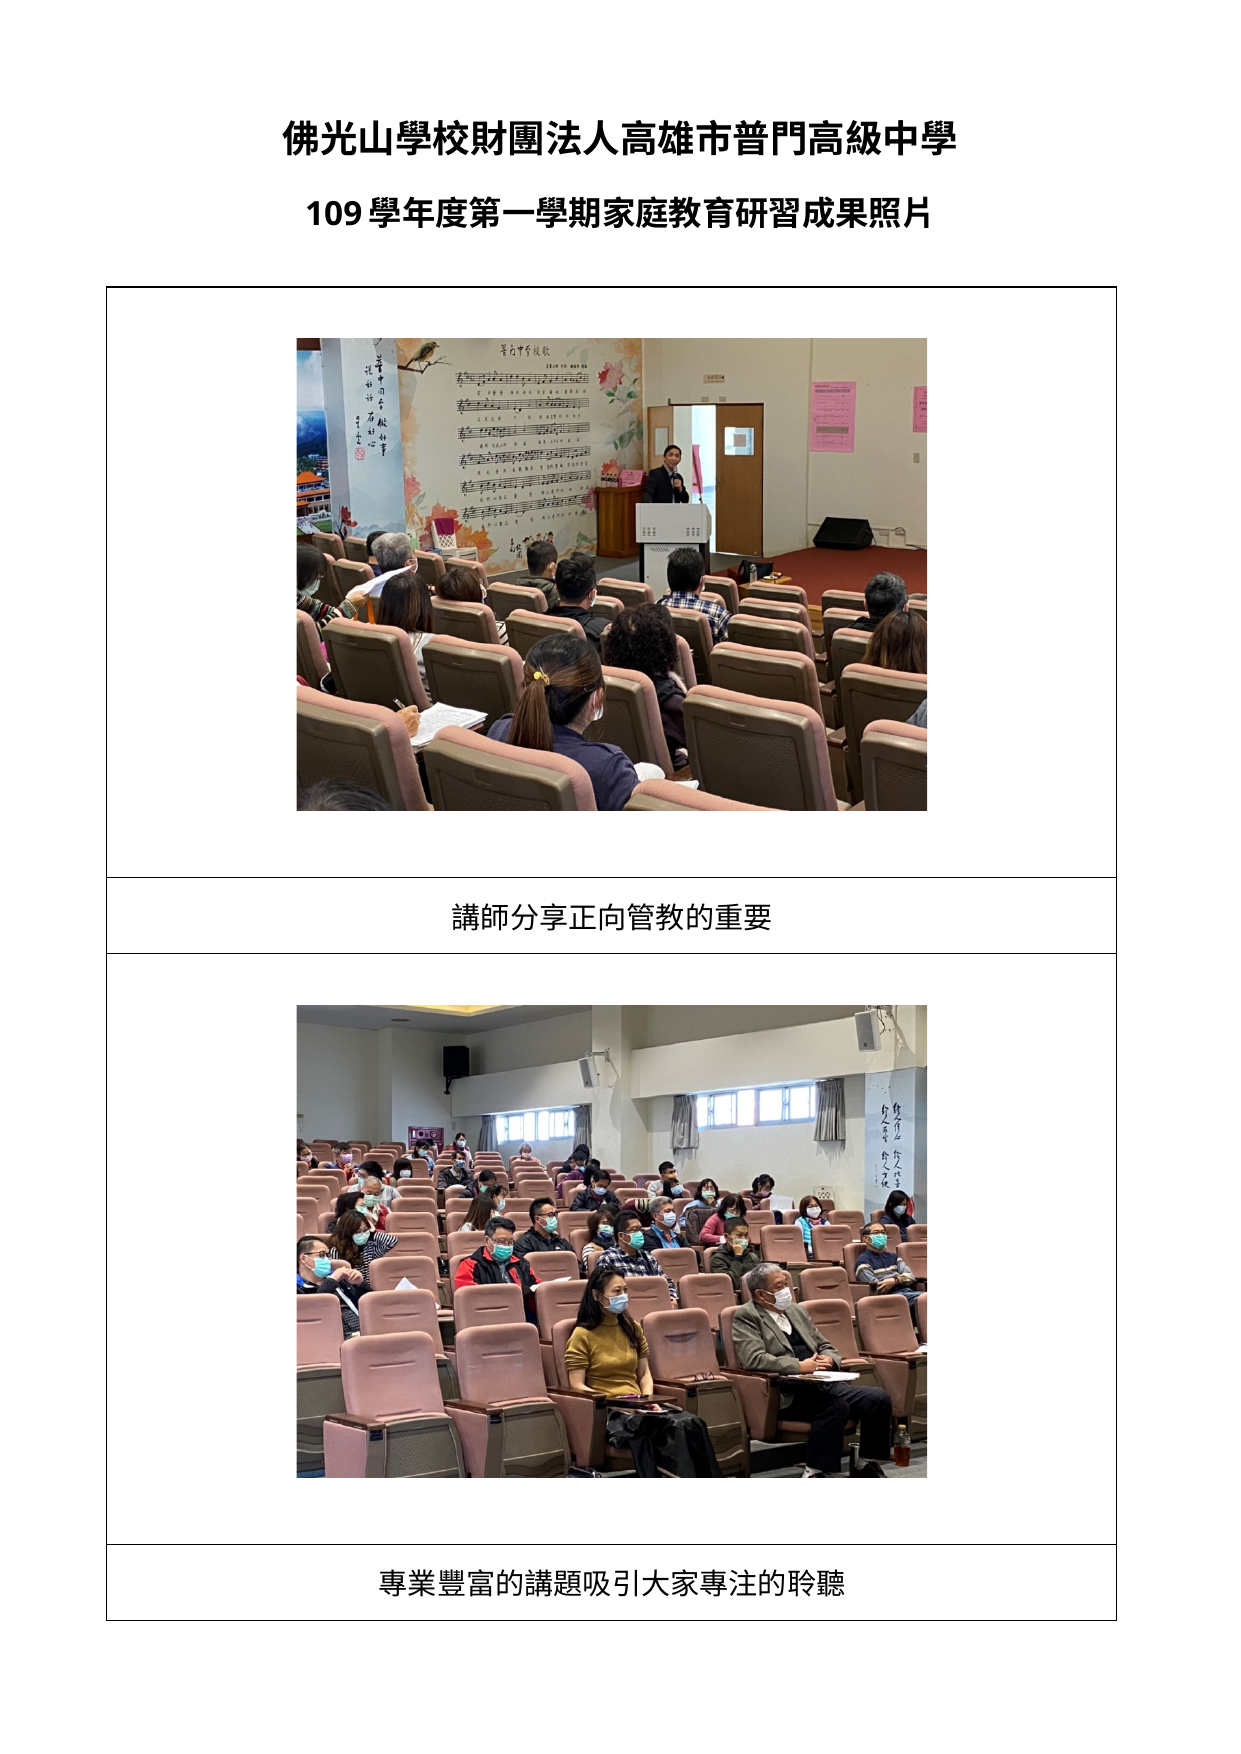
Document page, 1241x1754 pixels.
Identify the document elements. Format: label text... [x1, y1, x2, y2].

text 109學年度第一學期家庭教育研習成果照片 [118, 174, 1122, 249]
text 佛光山學校財團法人高雄市普門高級中學 [118, 99, 1122, 174]
table_cell 講師分享正向管教的重要 [107, 878, 1116, 953]
table_cell 專業豐富的講題吸引大家專注的聆聽 [107, 1545, 1116, 1619]
table_cell [107, 954, 1116, 1543]
table_header [107, 288, 1116, 877]
picture [296, 1005, 928, 1478]
picture [296, 338, 928, 811]
